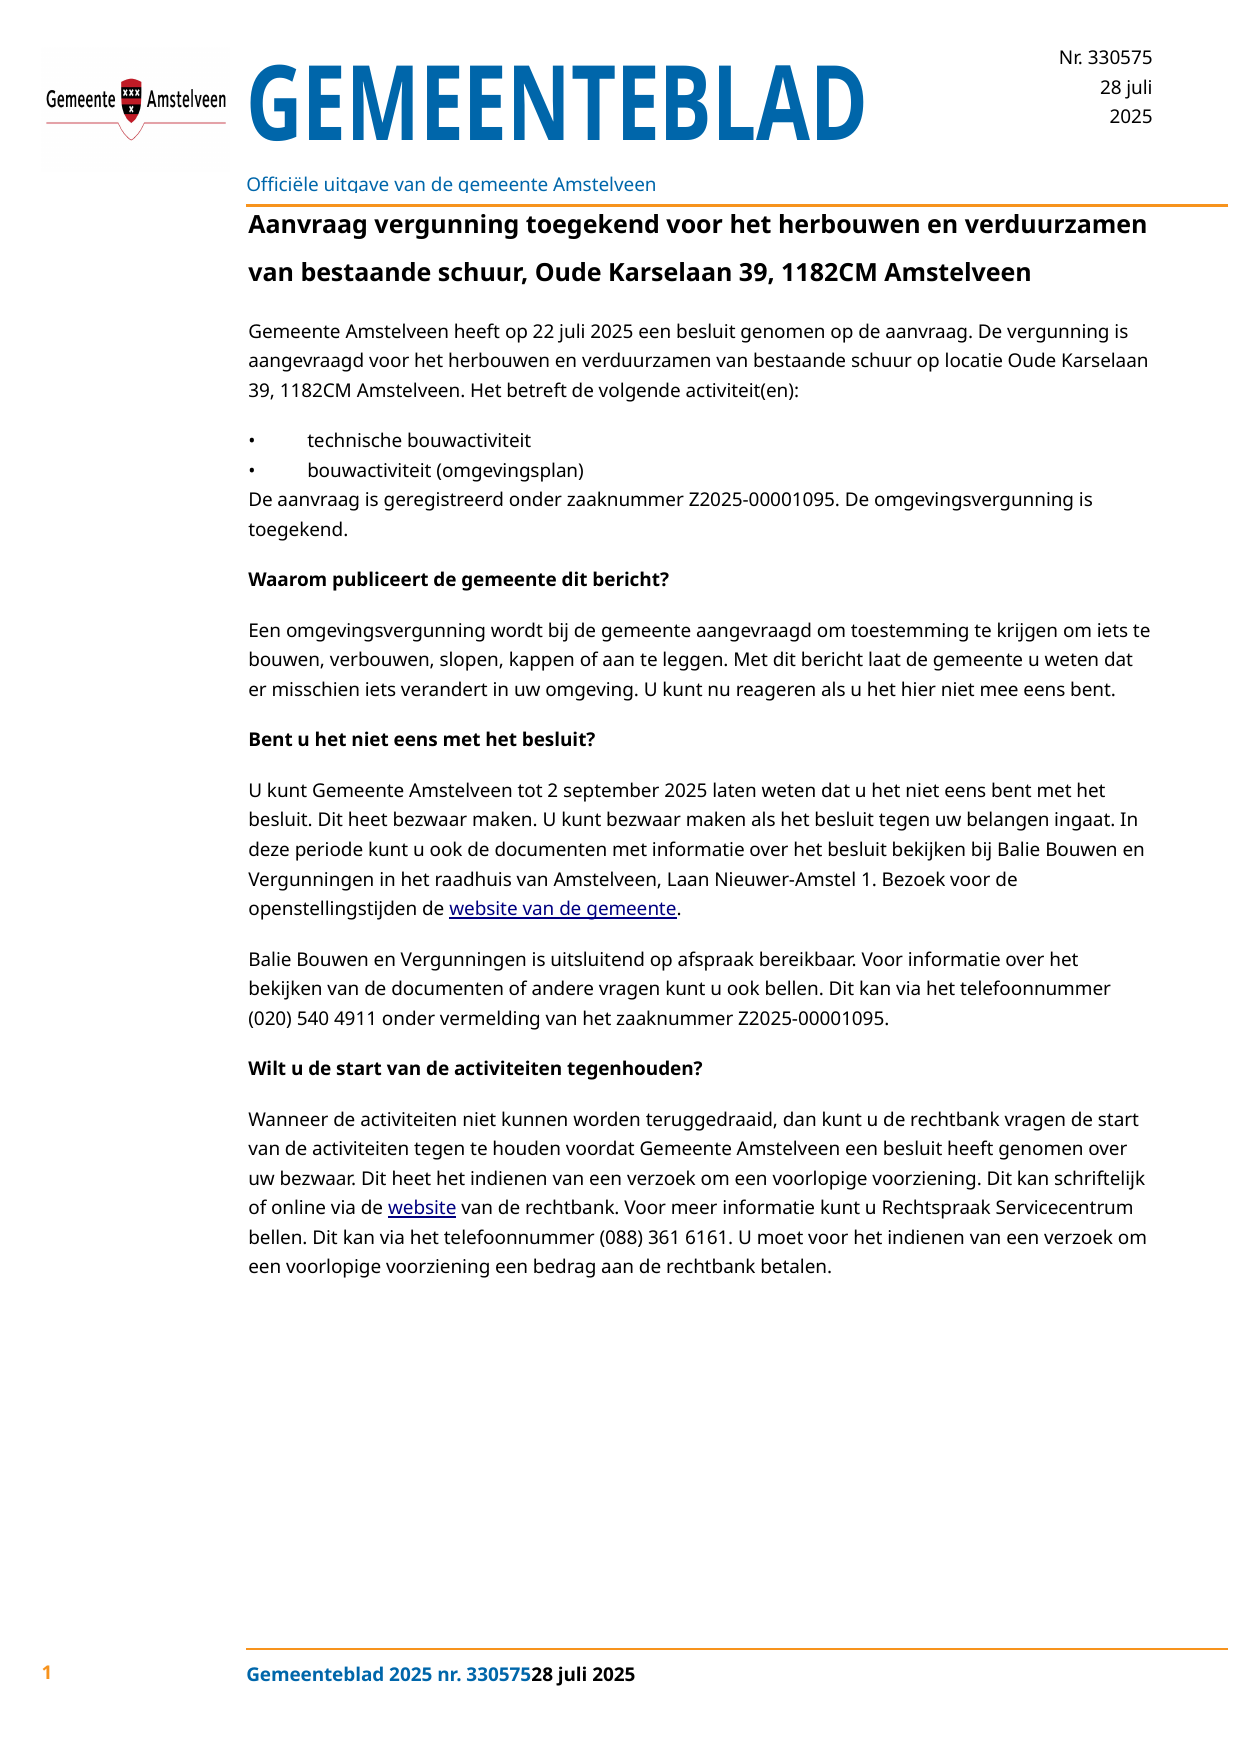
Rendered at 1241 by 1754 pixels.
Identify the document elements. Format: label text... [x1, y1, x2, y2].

text Aanvraag vergunning toegekend voor het herbouwen en verduurzamen van bestaande schuur, Oude Karselaan 39, 1182CM Amstelveen [248, 207, 1152, 288]
picture [41, 47, 231, 172]
text Waarom publiceert de gemeente dit bericht? [248, 567, 1152, 592]
list technische bouwactiviteit [248, 427, 1152, 453]
text Balie Bouwen en Vergunningen is uitsluitend op afspraak bereikbaar. Voor informatie over het bekijken van de documenten of andere vragen kunt u ook bellen. Dit kan via het telefoonnummer (020) 540 4911 onder vermelding van het zaaknummer Z2025-00001095. [248, 946, 1152, 1031]
text Wanneer de activiteiten niet kunnen worden teruggedraaid, dan kunt u de rechtbank vragen de start van de activiteiten tegen te houden voordat Gemeente Amstelveen een besluit heeft genomen over uw bezwaar. Dit heet het indienen van een verzoek om een voorlopige voorziening. Dit kan schriftelijk of online via de website van de rechtbank. Voor meer informatie kunt u Rechtspraak Servicecentrum bellen. Dit kan via het telefoonnummer (088) 361 6161. U moet voor het indienen van een verzoek om een voorlopige voorziening een bedrag aan de rechtbank betalen. [248, 1106, 1152, 1279]
text Een omgevingsvergunning wordt bij de gemeente aangevraagd om toestemming te krijgen om iets te bouwen, verbouwen, slopen, kappen of aan te leggen. Met dit bericht laat de gemeente u weten dat er misschien iets verandert in uw omgeving. U kunt nu reageren als u het hier niet mee eens bent. [248, 617, 1152, 702]
text Bent u het niet eens met het besluit? [248, 727, 1152, 752]
text Gemeente Amstelveen heeft op 22 juli 2025 een besluit genomen op de aanvraag. De vergunning is aangevraagd voor het herbouwen en verduurzamen van bestaande schuur op locatie Oude Karselaan 39, 1182CM Amstelveen. Het betreft de volgende activiteit(en): [248, 318, 1152, 403]
text U kunt Gemeente Amstelveen tot 2 september 2025 laten weten dat u het niet eens bent met het besluit. Dit heet bezwaar maken. U kunt bezwaar maken als het besluit tegen uw belangen ingaat. In deze periode kunt u ook de documenten met informatie over het besluit bekijken bij Balie Bouwen en Vergunningen in het raadhuis van Amstelveen, Laan Nieuwer-Amstel 1. Bezoek voor de openstellingstijden de website van de gemeente. [248, 777, 1152, 921]
text De aanvraag is geregistreerd onder zaaknummer Z2025-00001095. De omgevingsvergunning is toegekend. [248, 487, 1152, 542]
list bouwactiviteit (omgevingsplan) [248, 457, 1152, 483]
text Wilt u de start van de activiteiten tegenhouden? [248, 1055, 1152, 1081]
